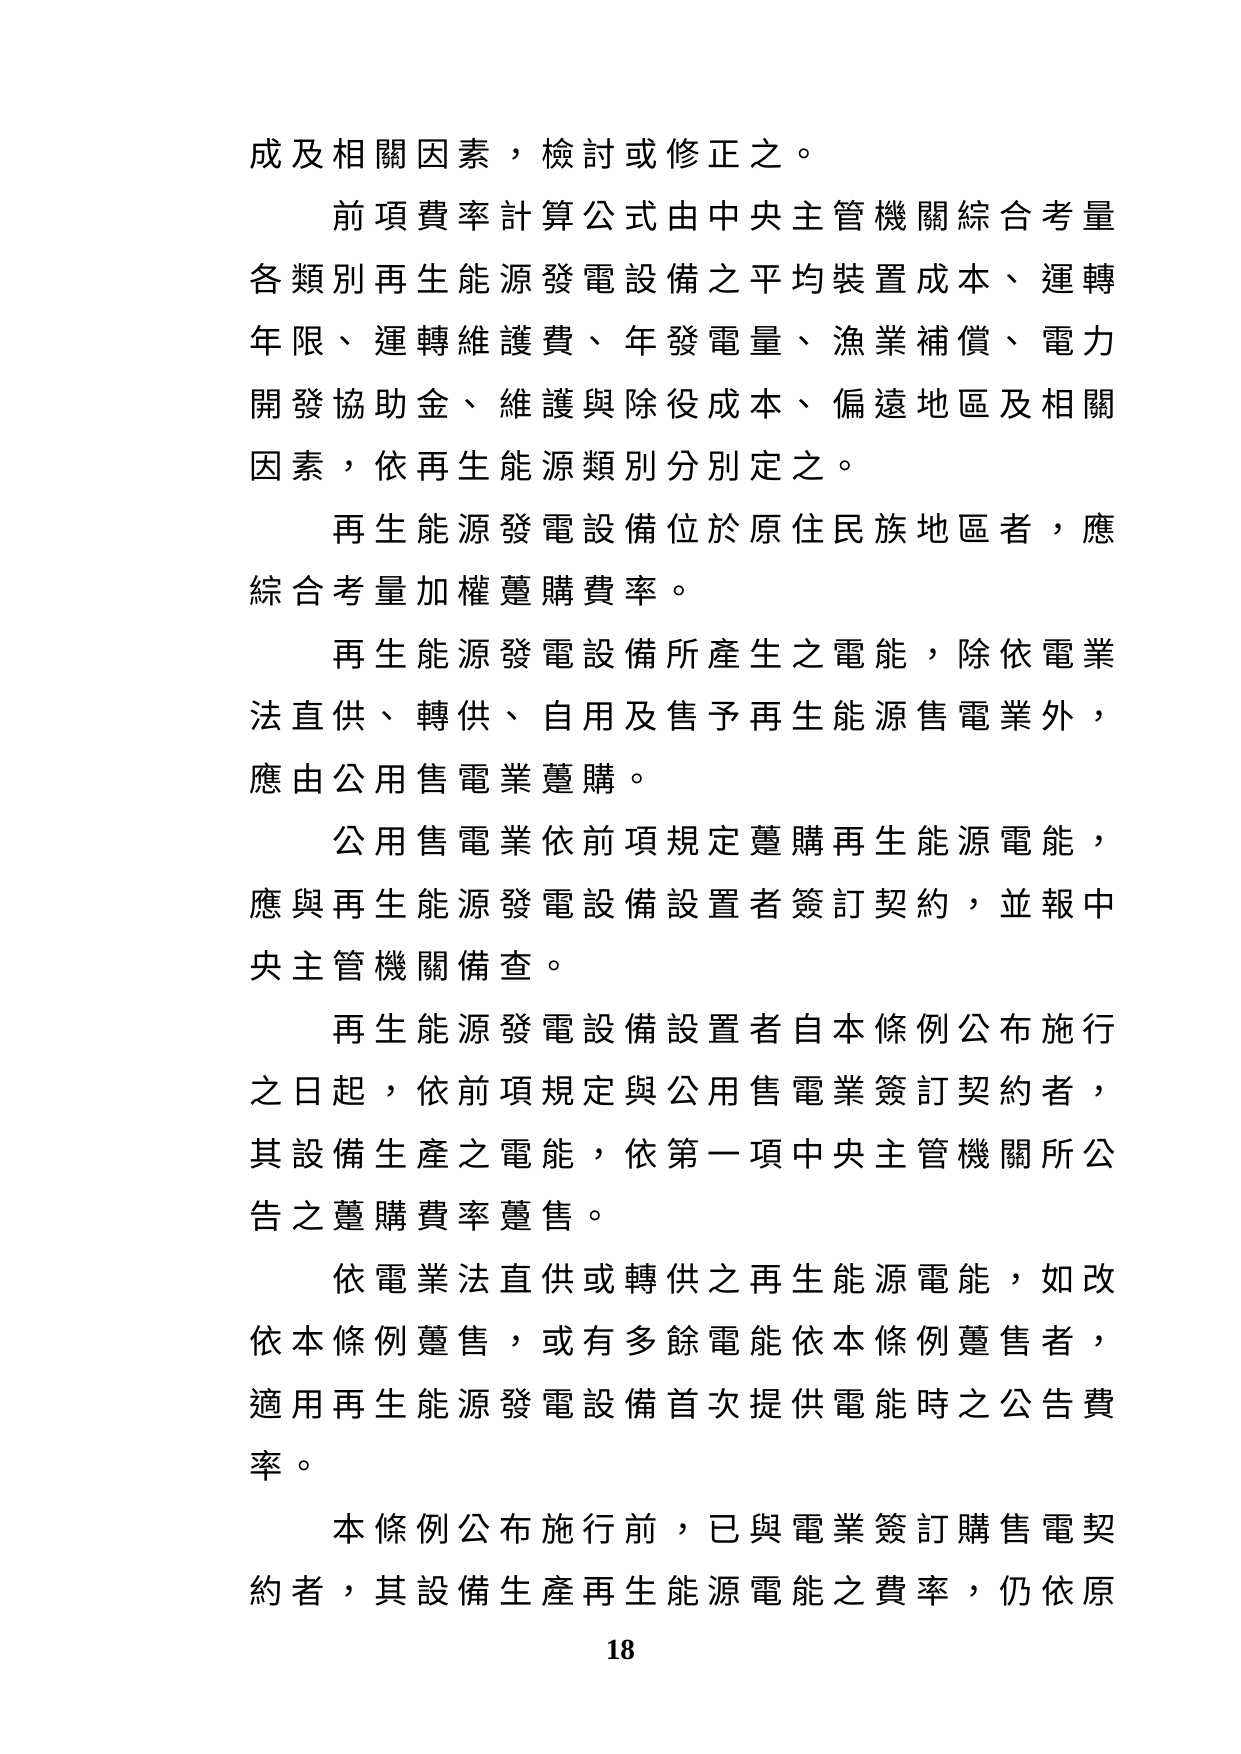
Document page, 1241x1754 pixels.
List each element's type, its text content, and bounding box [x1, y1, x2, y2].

text 前項費率計算公式由中央主管機關綜合考量各類別再生能源發電設備之平均裝置成本、運轉年限、運轉維護費、年發電量、漁業補償、電力開發協助金、維護與除役成本、偏遠地區及相關因素，依再生能源類別分別定之。 [237, 173, 1120, 485]
text 再生能源發電設備設置者自本條例公布施行之日起，依前項規定與公用售電業簽訂契約者，其設備生產之電能，依第一項中央主管機關所公告之躉購費率躉售。 [237, 985, 1120, 1235]
text 公用售電業依前項規定躉購再生能源電能，應與再生能源發電設備設置者簽訂契約，並報中央主管機關備查。 [237, 798, 1120, 985]
text 成及相關因素，檢討或修正之。 [206, 110, 1120, 173]
text 再生能源發電設備所產生之電能，除依電業法直供、轉供、自用及售予再生能源售電業外，應由公用售電業躉購。 [237, 610, 1120, 798]
text 依電業法直供或轉供之再生能源電能，如改依本條例躉售，或有多餘電能依本條例躉售者，適用再生能源發電設備首次提供電能時之公告費率。 [237, 1235, 1120, 1485]
text 本條例公布施行前，已與電業簽訂購售電契約者，其設備生產再生能源電能之費率，仍依原 [237, 1485, 1120, 1610]
text 再生能源發電設備位於原住民族地區者，應綜合考量加權躉購費率。 [237, 485, 1120, 610]
